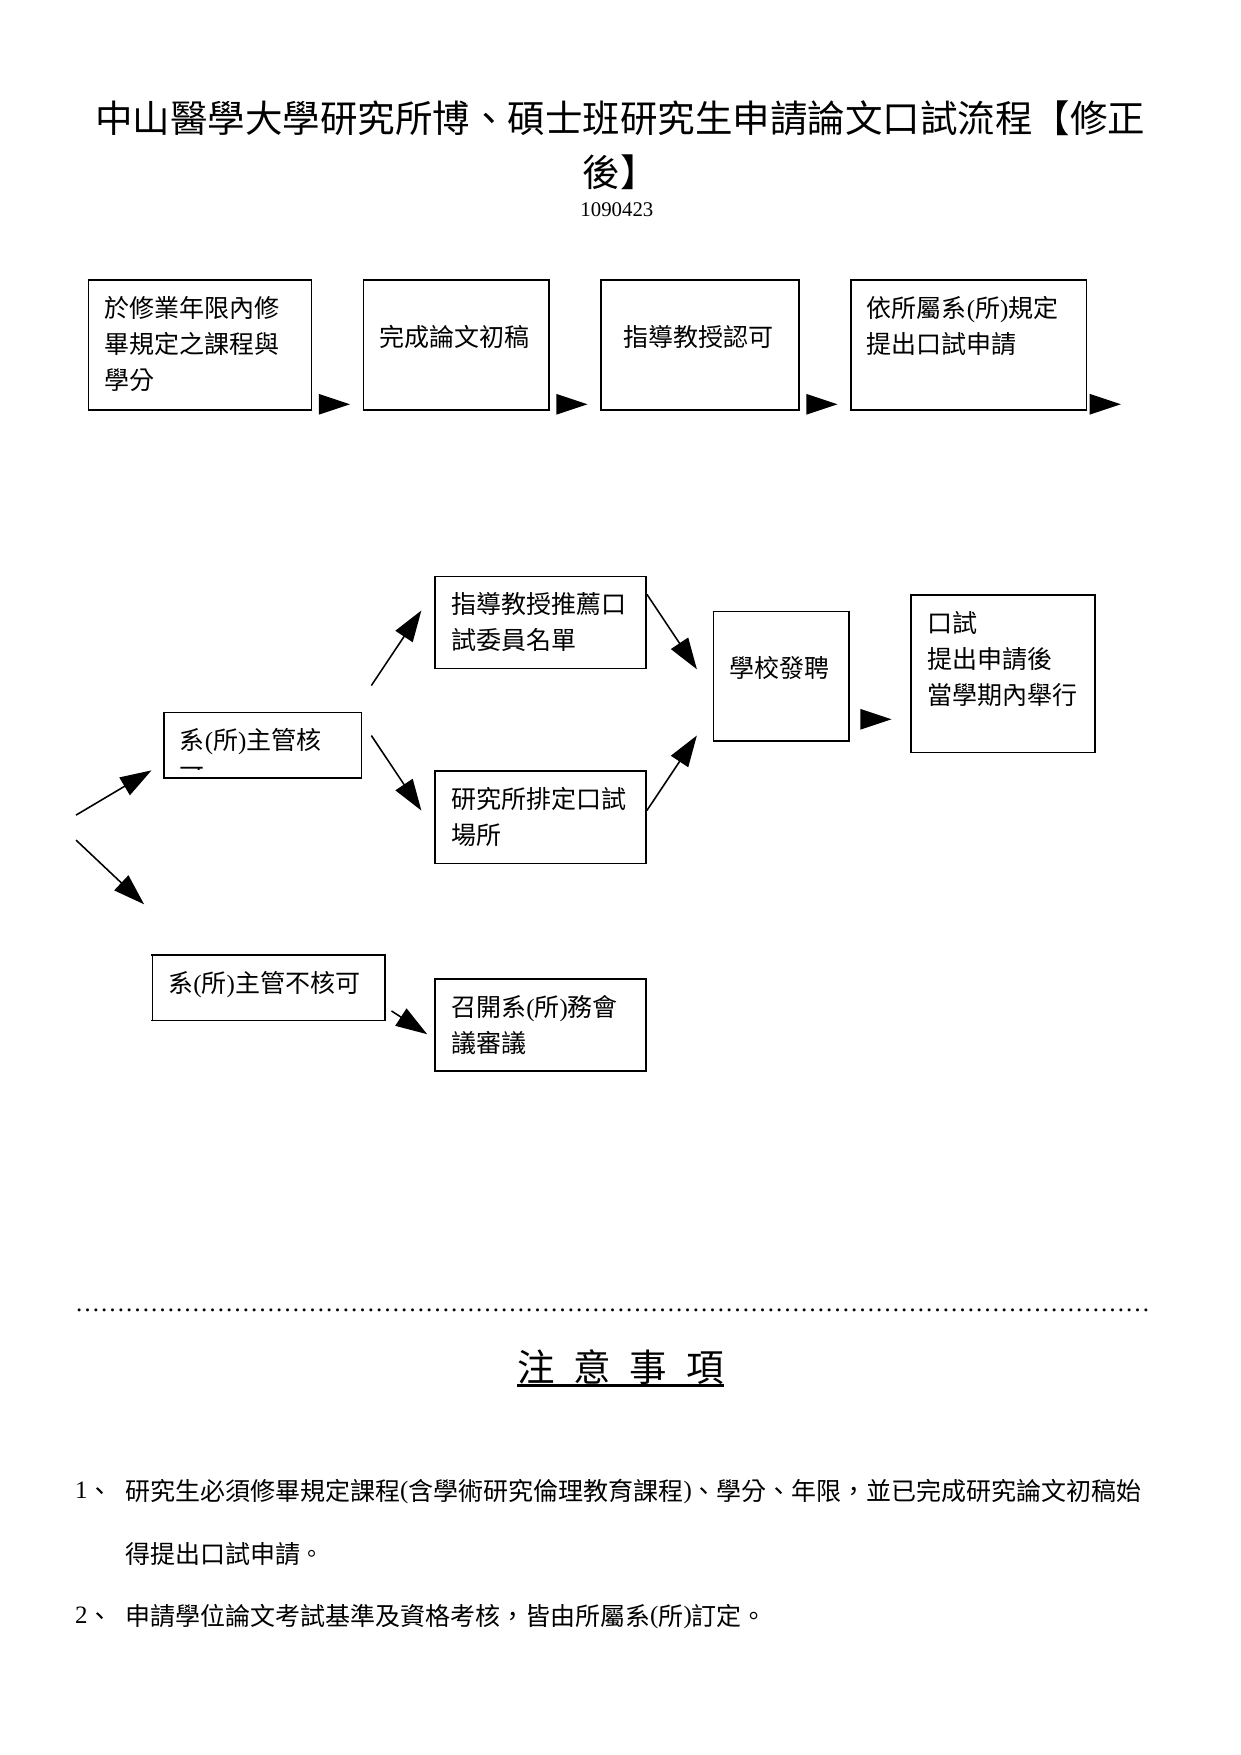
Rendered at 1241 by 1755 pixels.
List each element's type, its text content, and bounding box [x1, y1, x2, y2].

text 提出口試申請 [867, 324, 1071, 361]
text 學校發聘 [729, 648, 833, 684]
list 研究生必須修畢規定課程(含學術研究倫理教育課程)、學分、年限，並已完成研究論文初稿始得提出口試申請。 [75, 1448, 1165, 1573]
text 注 意 事 項 [75, 1323, 1165, 1386]
text 當學期內舉行 [927, 676, 1079, 712]
text 完成論文初稿 [379, 317, 533, 353]
text 系(所)主管核可 [179, 721, 346, 770]
text 於修業年限內修畢規定之課程與學分 [104, 288, 296, 397]
text 指導教授推薦口試委員名單 [451, 584, 630, 657]
text 系(所)主管不核可 [168, 963, 369, 999]
text ………………………………………………………………………………………………………………… [75, 1261, 1165, 1323]
text 研究所排定口試場所 [451, 779, 630, 852]
text 口試 [927, 603, 1079, 639]
list 申請學位論文考試基準及資格考核，皆由所屬系(所)訂定。 [75, 1573, 1165, 1636]
text 召開系(所)務會議審議 [451, 987, 630, 1059]
text 指導教授認可 [617, 317, 783, 353]
text 提出申請後 [927, 639, 1079, 676]
text 依所屬系(所)規定 [867, 288, 1071, 324]
